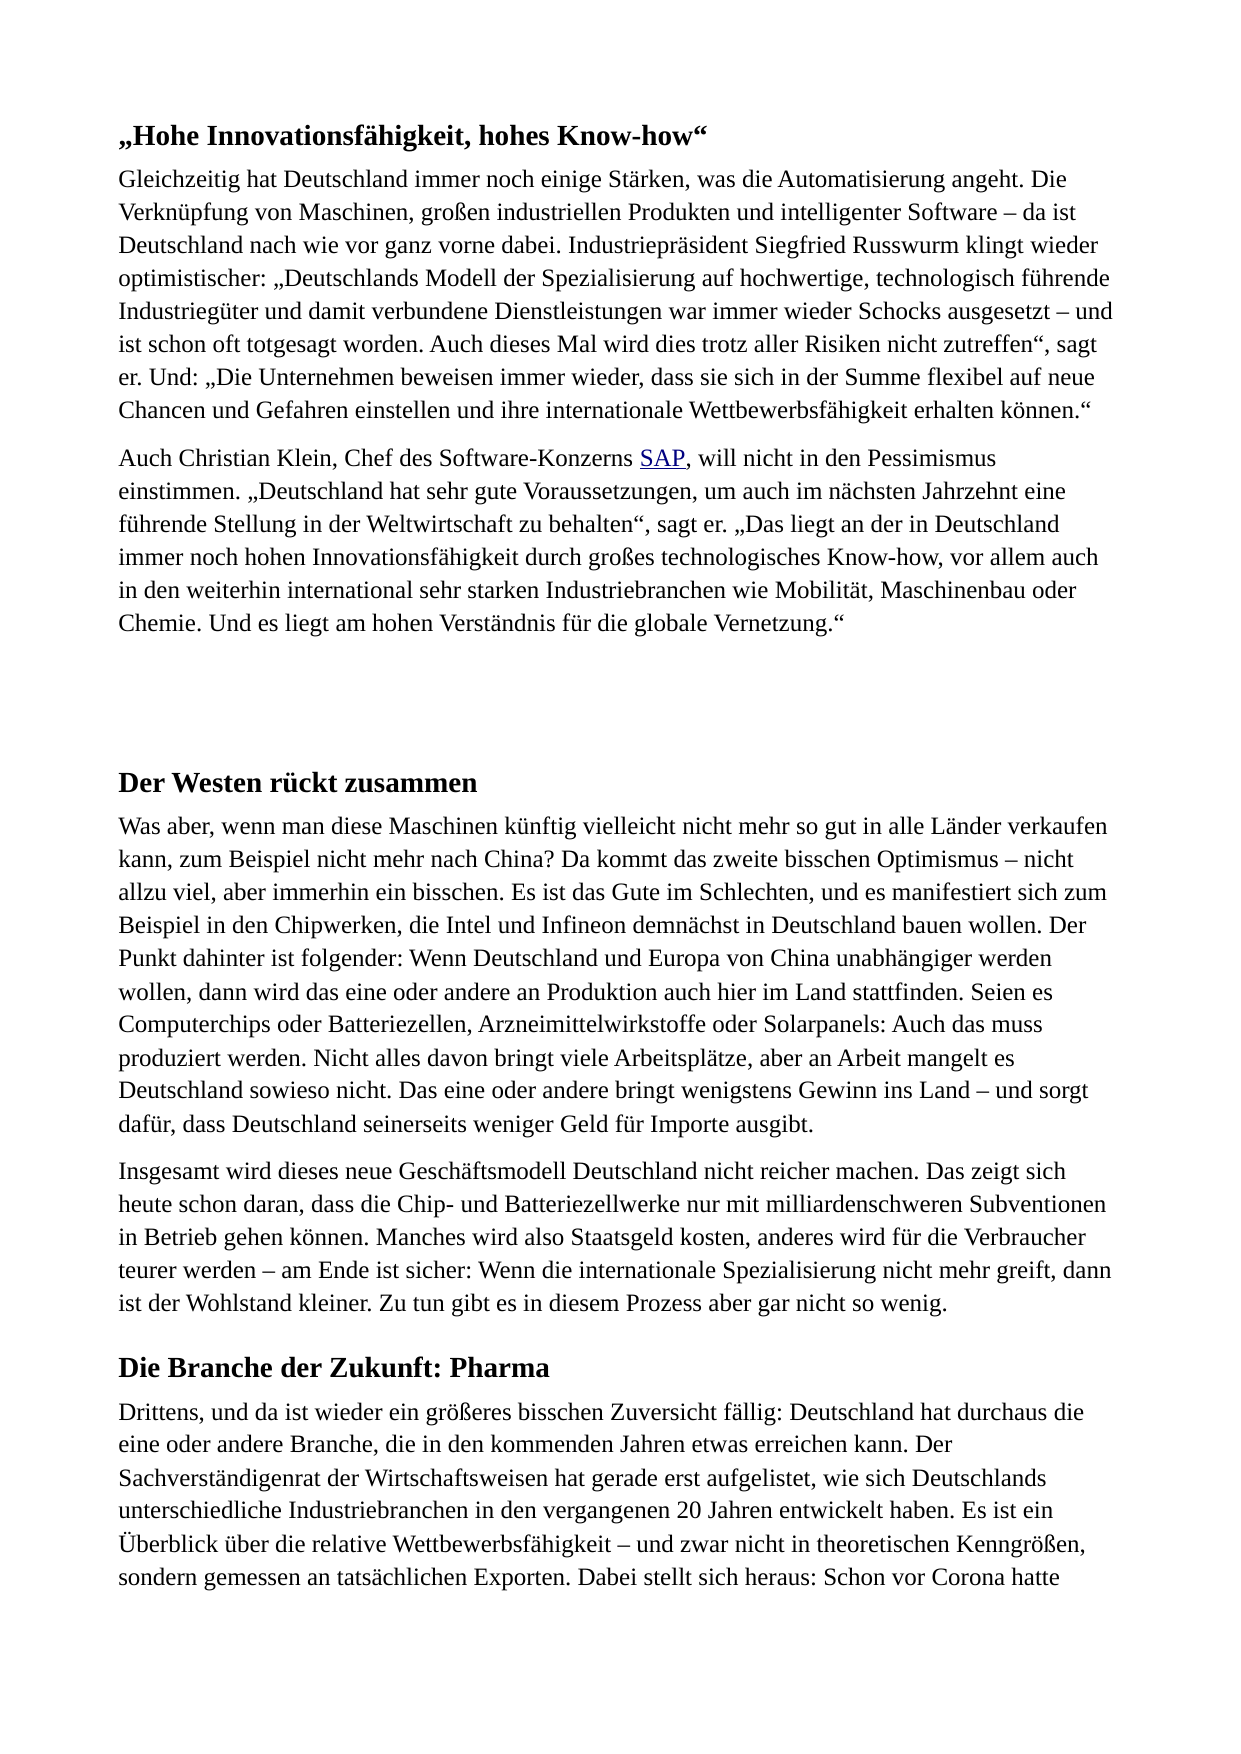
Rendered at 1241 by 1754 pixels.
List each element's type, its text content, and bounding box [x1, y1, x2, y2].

text Auch Christian Klein, Chef des Software-Konzerns SAP, will nicht in den Pessimismus einstimmen. „Deutschland hat sehr gute Voraussetzungen, um auch im nächsten Jahrzehnt eine führende Stellung in der Weltwirtschaft zu behalten“, sagt er. „Das liegt an der in Deutschland immer noch hohen Innovationsfähigkeit durch großes technologisches Know-how, vor allem auch in den weiterhin international sehr starken Industriebranchen wie Mobilität, Maschinenbau oder Chemie. Und es liegt am hohen Verständnis für die globale Vernetzung.“ [118, 443, 1122, 637]
text Gleichzeitig hat Deutschland immer noch einige Stärken, was die Automatisierung angeht. Die Verknüpfung von Maschinen, großen industriellen Produkten und intelligenter Software – da ist Deutschland nach wie vor ganz vorne dabei. Industriepräsident Siegfried Russwurm klingt wieder optimistischer: „Deutschlands Modell der Spezialisierung auf hochwertige, technologisch führende Industriegüter und damit verbundene Dienstleistungen war immer wieder Schocks ausgesetzt – und ist schon oft totgesagt worden. Auch dieses Mal wird dies trotz aller Risiken nicht zutreffen“, sagt er. Und: „Die Unternehmen beweisen immer wieder, dass sie sich in der Summe flexibel auf neue Chancen und Gefahren einstellen und ihre internationale Wettbewerbsfähigkeit erhalten können.“ [118, 164, 1122, 424]
subtitle Der Westen rückt zusammen [118, 765, 1122, 799]
text Insgesamt wird dieses neue Geschäftsmodell Deutschland nicht reicher machen. Das zeigt sich heute schon daran, dass die Chip- und Batteriezellwerke nur mit milliardenschweren Subventionen in Betrieb gehen können. Manches wird also Staatsgeld kosten, anderes wird für die Verbraucher teurer werden – am Ende ist sicher: Wenn die internationale Spezialisierung nicht mehr greift, dann ist der Wohlstand kleiner. Zu tun gibt es in diesem Prozess aber gar nicht so wenig. [118, 1156, 1122, 1317]
subtitle „Hohe Innovationsfähigkeit, hohes Know-how“ [118, 118, 1122, 152]
text Was aber, wenn man diese Maschinen künftig vielleicht nicht mehr so gut in alle Länder verkaufen kann, zum Beispiel nicht mehr nach China? Da kommt das zweite bisschen Optimismus – nicht allzu viel, aber immerhin ein bisschen. Es ist das Gute im Schlechten, und es manifestiert sich zum Beispiel in den Chipwerken, die Intel und Infineon demnächst in Deutschland bauen wollen. Der Punkt dahinter ist folgender: Wenn Deutschland und Europa von China unabhängiger werden wollen, dann wird das eine oder andere an Produktion auch hier im Land stattfinden. Seien es Computerchips oder Batteriezellen, Arzneimittelwirkstoffe oder Solarpanels: Auch das muss produziert werden. Nicht alles davon bringt viele Arbeitsplätze, aber an Arbeit mangelt es Deutschland sowieso nicht. Das eine oder andere bringt wenigstens Gewinn ins Land – und sorgt dafür, dass Deutschland seinerseits weniger Geld für Importe ausgibt. [118, 811, 1122, 1137]
subtitle Die Branche der Zukunft: Pharma [118, 1351, 1122, 1384]
text Drittens, und da ist wieder ein größeres bisschen Zuversicht fällig: Deutschland hat durchaus die eine oder andere Branche, die in den kommenden Jahren etwas erreichen kann. Der Sachverständigenrat der Wirtschaftsweisen hat gerade erst aufgelistet, wie sich Deutschlands unterschiedliche Industriebranchen in den vergangenen 20 Jahren entwickelt haben. Es ist ein Überblick über die relative Wettbewerbsfähigkeit – und zwar nicht in theoretischen Kenngrößen, sondern gemessen an tatsächlichen Exporten. Dabei stellt sich heraus: Schon vor Corona hatte [118, 1397, 1122, 1590]
